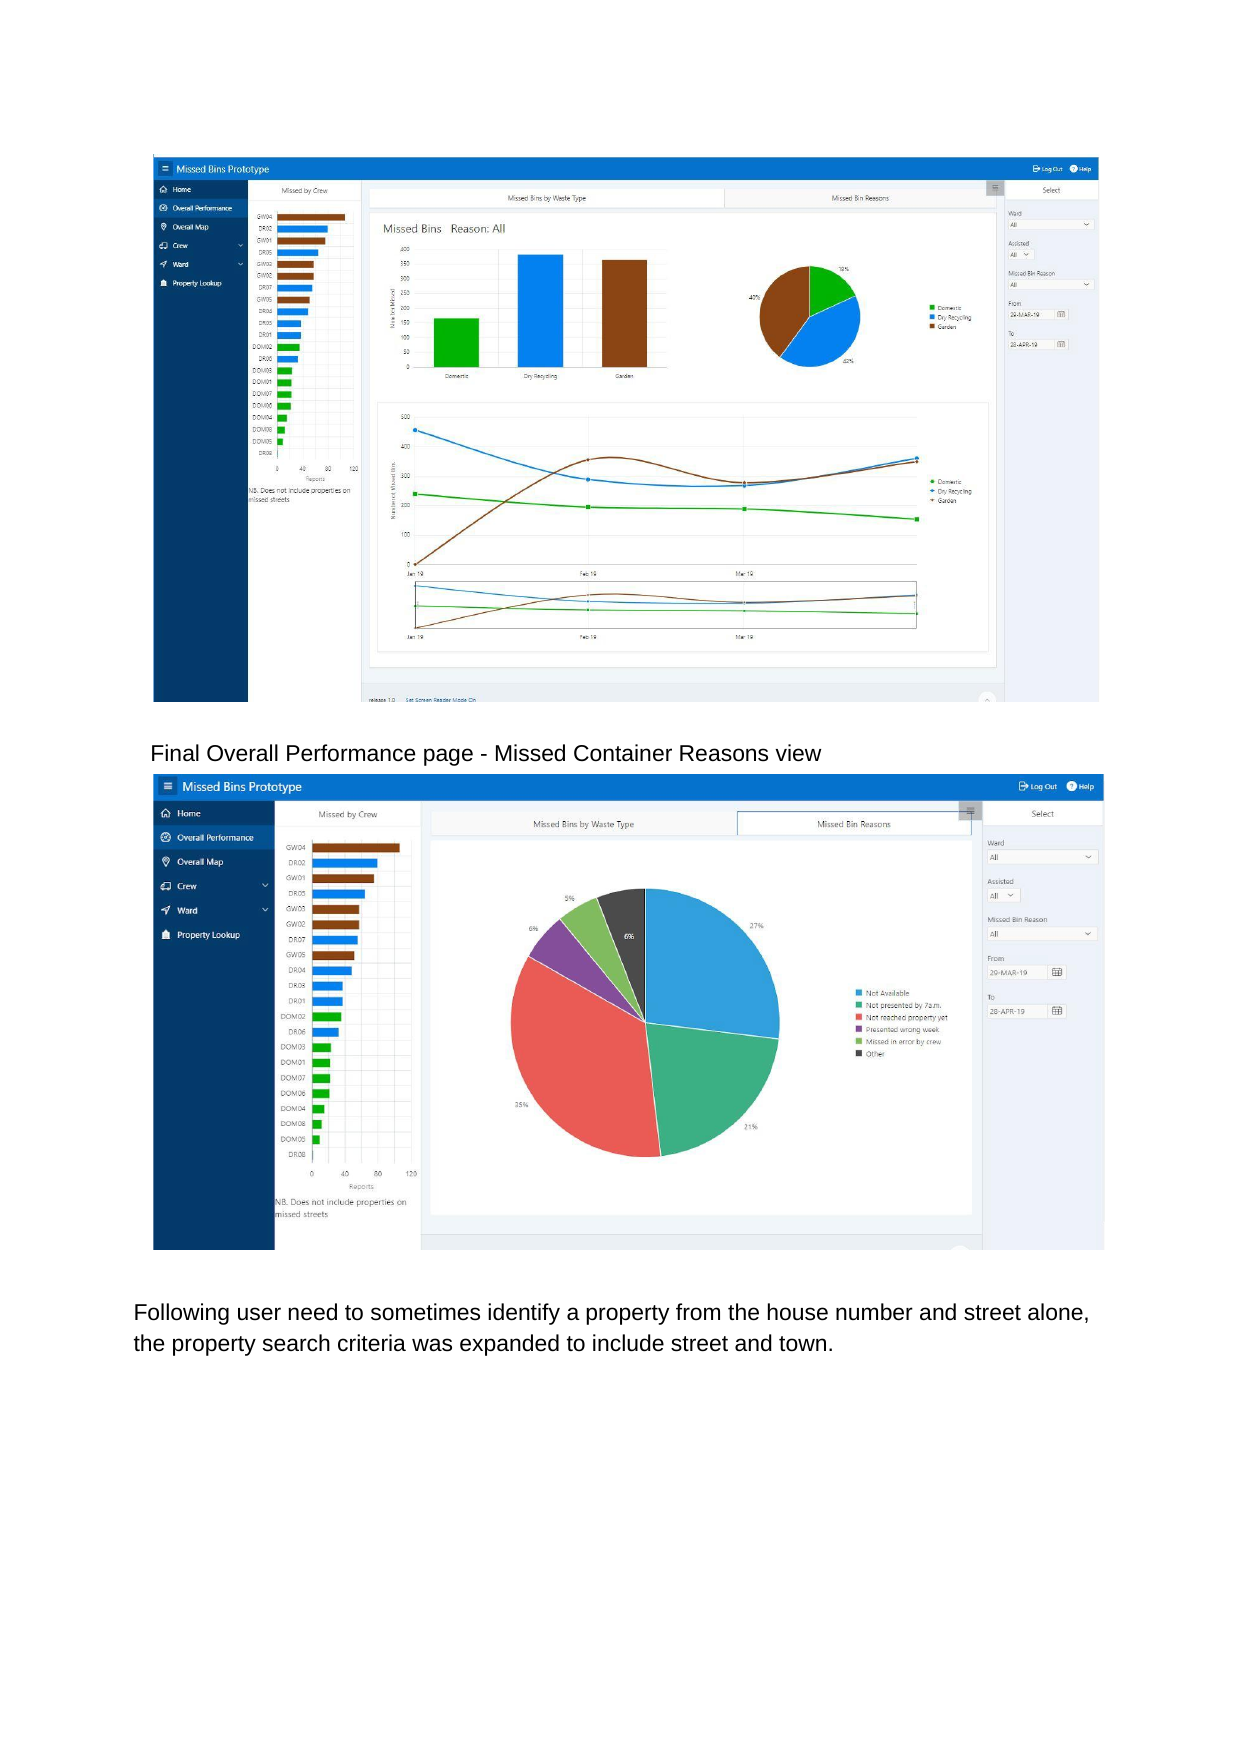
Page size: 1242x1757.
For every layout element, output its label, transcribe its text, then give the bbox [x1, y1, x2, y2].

text Following user need to sometimes identify a property from the house number and street alone, the property search criteria was expanded to include street and town. [133, 1298, 1091, 1356]
picture [153, 154, 1100, 702]
picture [153, 774, 1105, 1250]
text Final Overall Performance page - Missed Container Reasons view [150, 740, 1181, 766]
